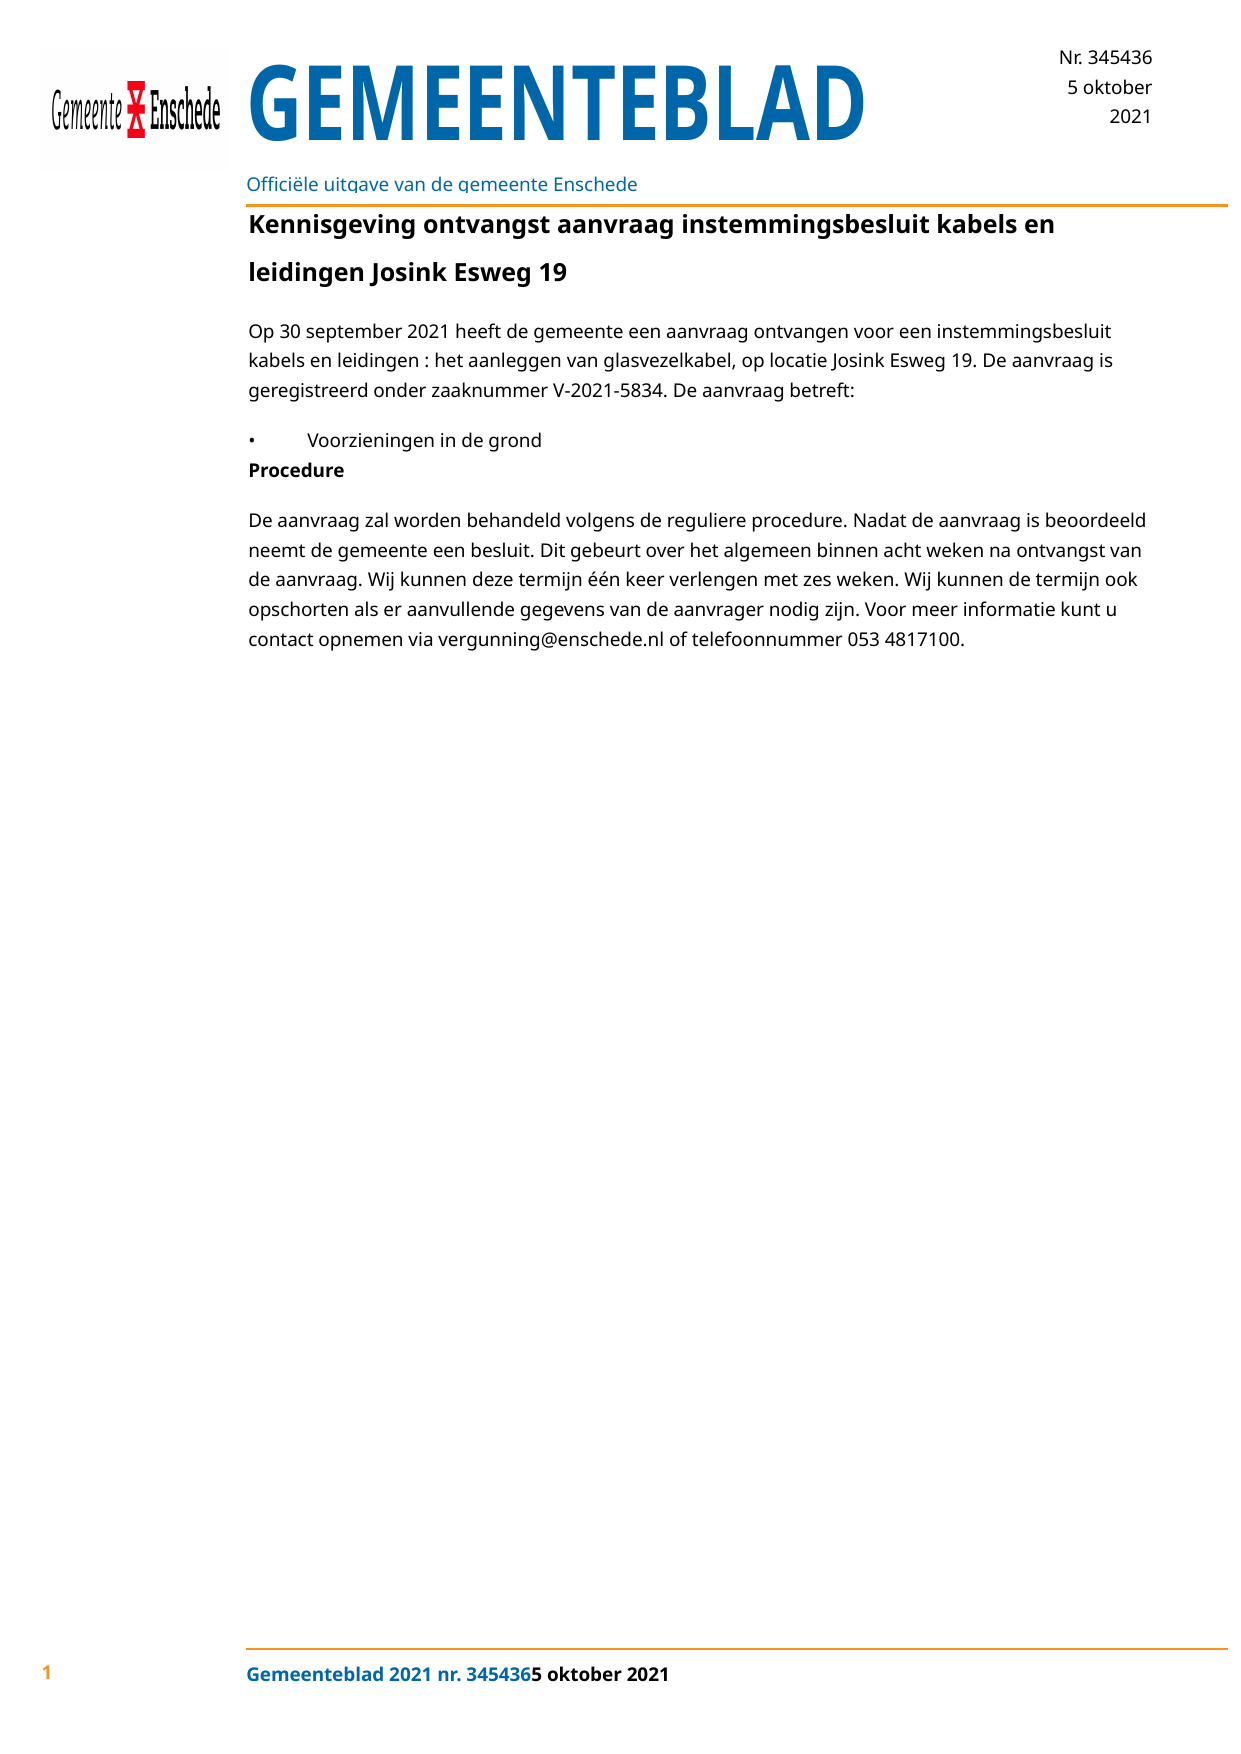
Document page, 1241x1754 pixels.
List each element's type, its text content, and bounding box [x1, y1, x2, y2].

text Kennisgeving ontvangst aanvraag instemmingsbesluit kabels en leidingen Josink Esweg 19 [248, 207, 1152, 288]
picture [41, 47, 231, 172]
text Procedure [248, 457, 1152, 483]
text De aanvraag zal worden behandeld volgens de reguliere procedure. Nadat de aanvraag is beoordeeld neemt de gemeente een besluit. Dit gebeurt over het algemeen binnen acht weken na ontvangst van de aanvraag. Wij kunnen deze termijn één keer verlengen met zes weken. Wij kunnen de termijn ook opschorten als er aanvullende gegevens van de aanvrager nodig zijn. Voor meer informatie kunt u contact opnemen via vergunning@enschede.nl of telefoonnummer 053 4817100. [248, 507, 1152, 652]
list Voorzieningen in de grond [248, 427, 1152, 453]
text Op 30 september 2021 heeft de gemeente een aanvraag ontvangen voor een instemmingsbesluit kabels en leidingen : het aanleggen van glasvezelkabel, op locatie Josink Esweg 19. De aanvraag is geregistreerd onder zaaknummer V-2021-5834. De aanvraag betreft: [248, 318, 1152, 403]
